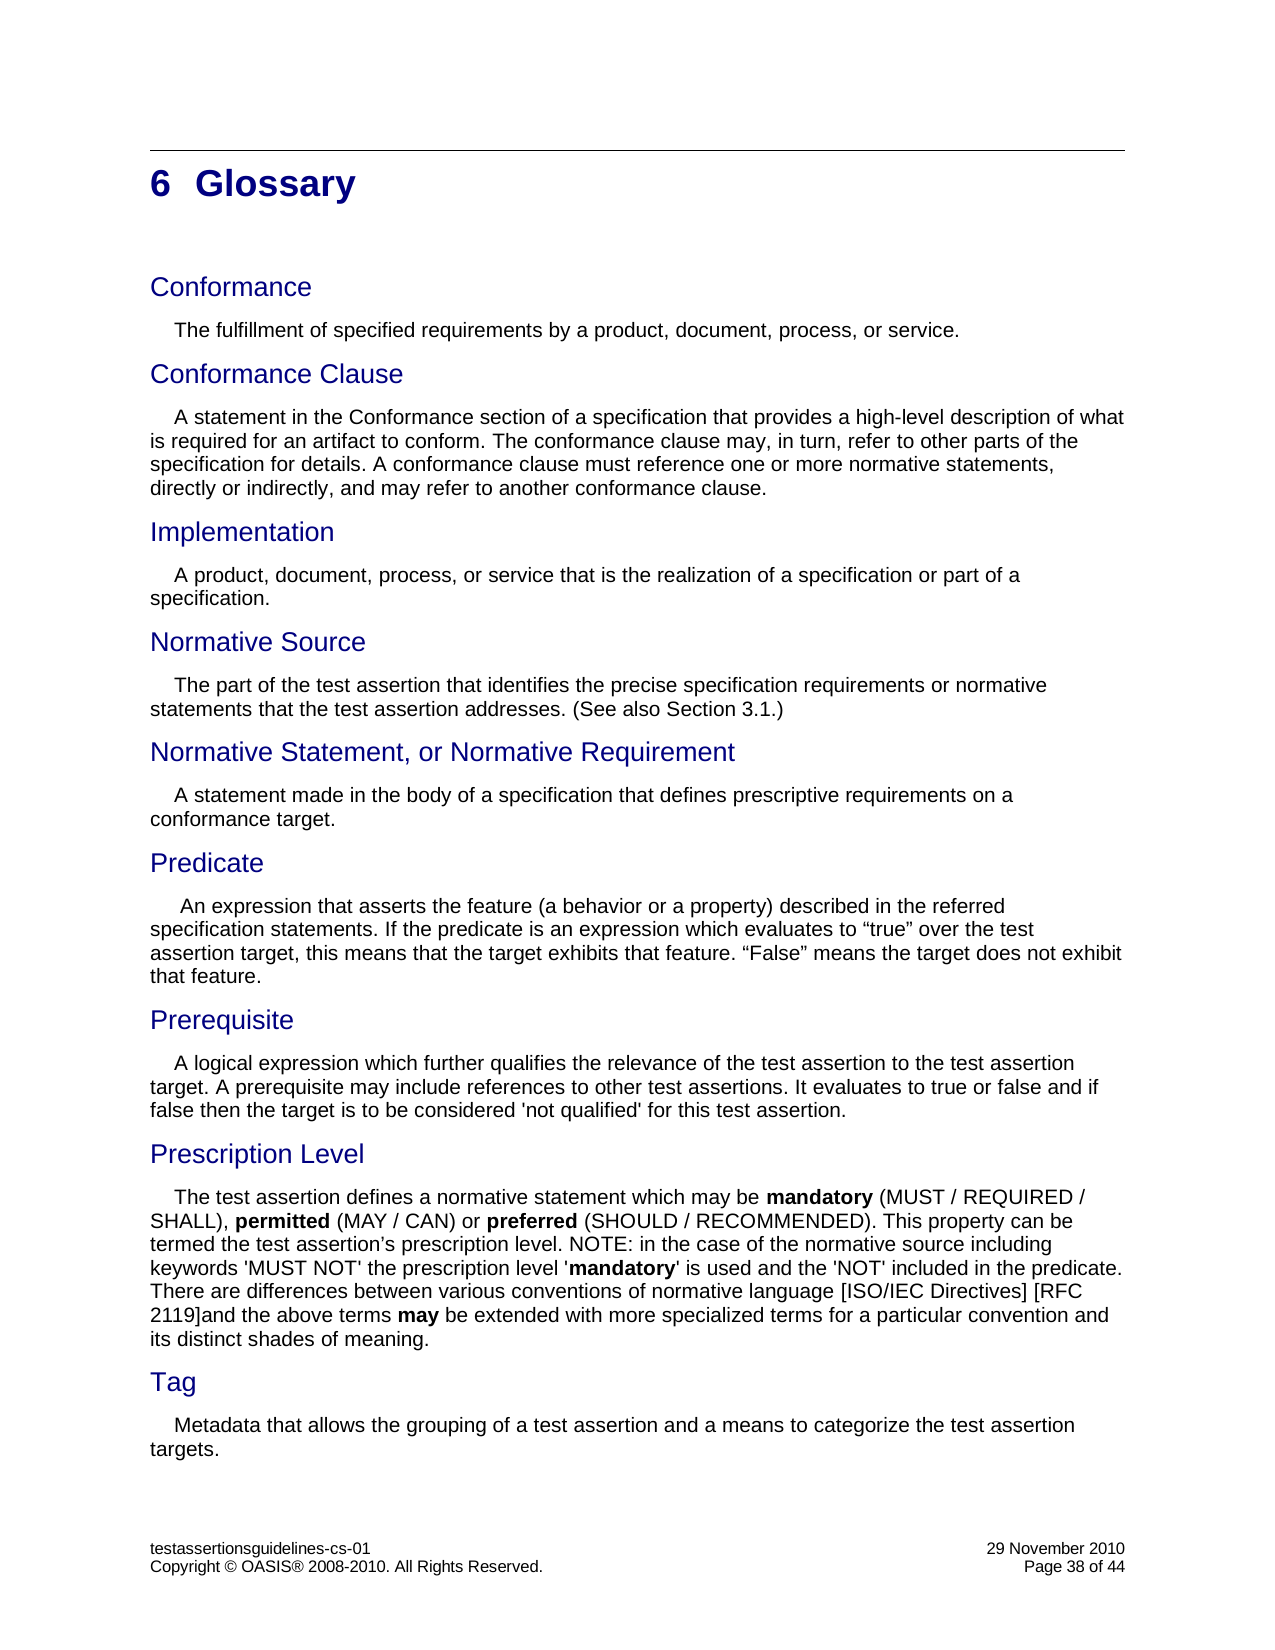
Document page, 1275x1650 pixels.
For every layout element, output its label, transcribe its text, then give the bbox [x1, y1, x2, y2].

text Metadata that allows the grouping of a test assertion and a means to categorize the test assertion targets. [150, 1414, 1125, 1461]
text Predicate [150, 848, 1125, 878]
text Implementation [150, 516, 1125, 546]
text Conformance [150, 272, 1125, 302]
text Normative Source [150, 627, 1125, 657]
text Conformance Clause [150, 359, 1125, 389]
text The part of the test assertion that identifies the precise specification requirements or normative statements that the test assertion addresses. (See also Section 3.1.) [150, 673, 1125, 721]
text Tag [150, 1367, 1125, 1397]
text A statement in the Conformance section of a specification that provides a high-level description of what is required for an artifact to conform. The conformance clause may, in turn, refer to other parts of the specification for details. A conformance clause must reference one or more normative statements, directly or indirectly, and may refer to another conformance clause. [150, 406, 1125, 500]
text A product, document, process, or service that is the realization of a specification or part of a specification. [150, 563, 1125, 610]
text A statement made in the body of a specification that defines prescriptive requirements on a conformance target. [150, 784, 1125, 831]
text Normative Statement, or Normative Requirement [150, 737, 1125, 767]
text The test assertion defines a normative statement which may be mandatory (MUST / REQUIRED / SHALL), permitted (MAY / CAN) or preferred (SHOULD / RECOMMENDED). This property can be termed the test assertion’s prescription level. NOTE: in the case of the normative source including keywords 'MUST NOT' the prescription level 'mandatory' is used and the 'NOT' included in the predicate. There are differences between various conventions of normative language [ISO/IEC Directives] [RFC 2119]and the above terms may be extended with more specialized terms for a particular convention and its distinct shades of meaning. [150, 1186, 1125, 1351]
text A logical expression which further qualifies the relevance of the test assertion to the test assertion target. A prerequisite may include references to other test assertions. It evaluates to true or false and if false then the target is to be considered 'not qualified' for this test assertion. [150, 1052, 1125, 1122]
text The fulfillment of specified requirements by a product, document, process, or service. [150, 319, 1125, 342]
text An expression that asserts the feature (a behavior or a property) described in the referred specification statements. If the predicate is an expression which evaluates to “true” over the test assertion target, this means that the target exhibits that feature. “False” means the target does not exhibit that feature. [150, 894, 1125, 988]
text Prerequisite [150, 1005, 1125, 1035]
text Prescription Level [150, 1139, 1125, 1169]
subtitle Glossary [150, 151, 1125, 204]
